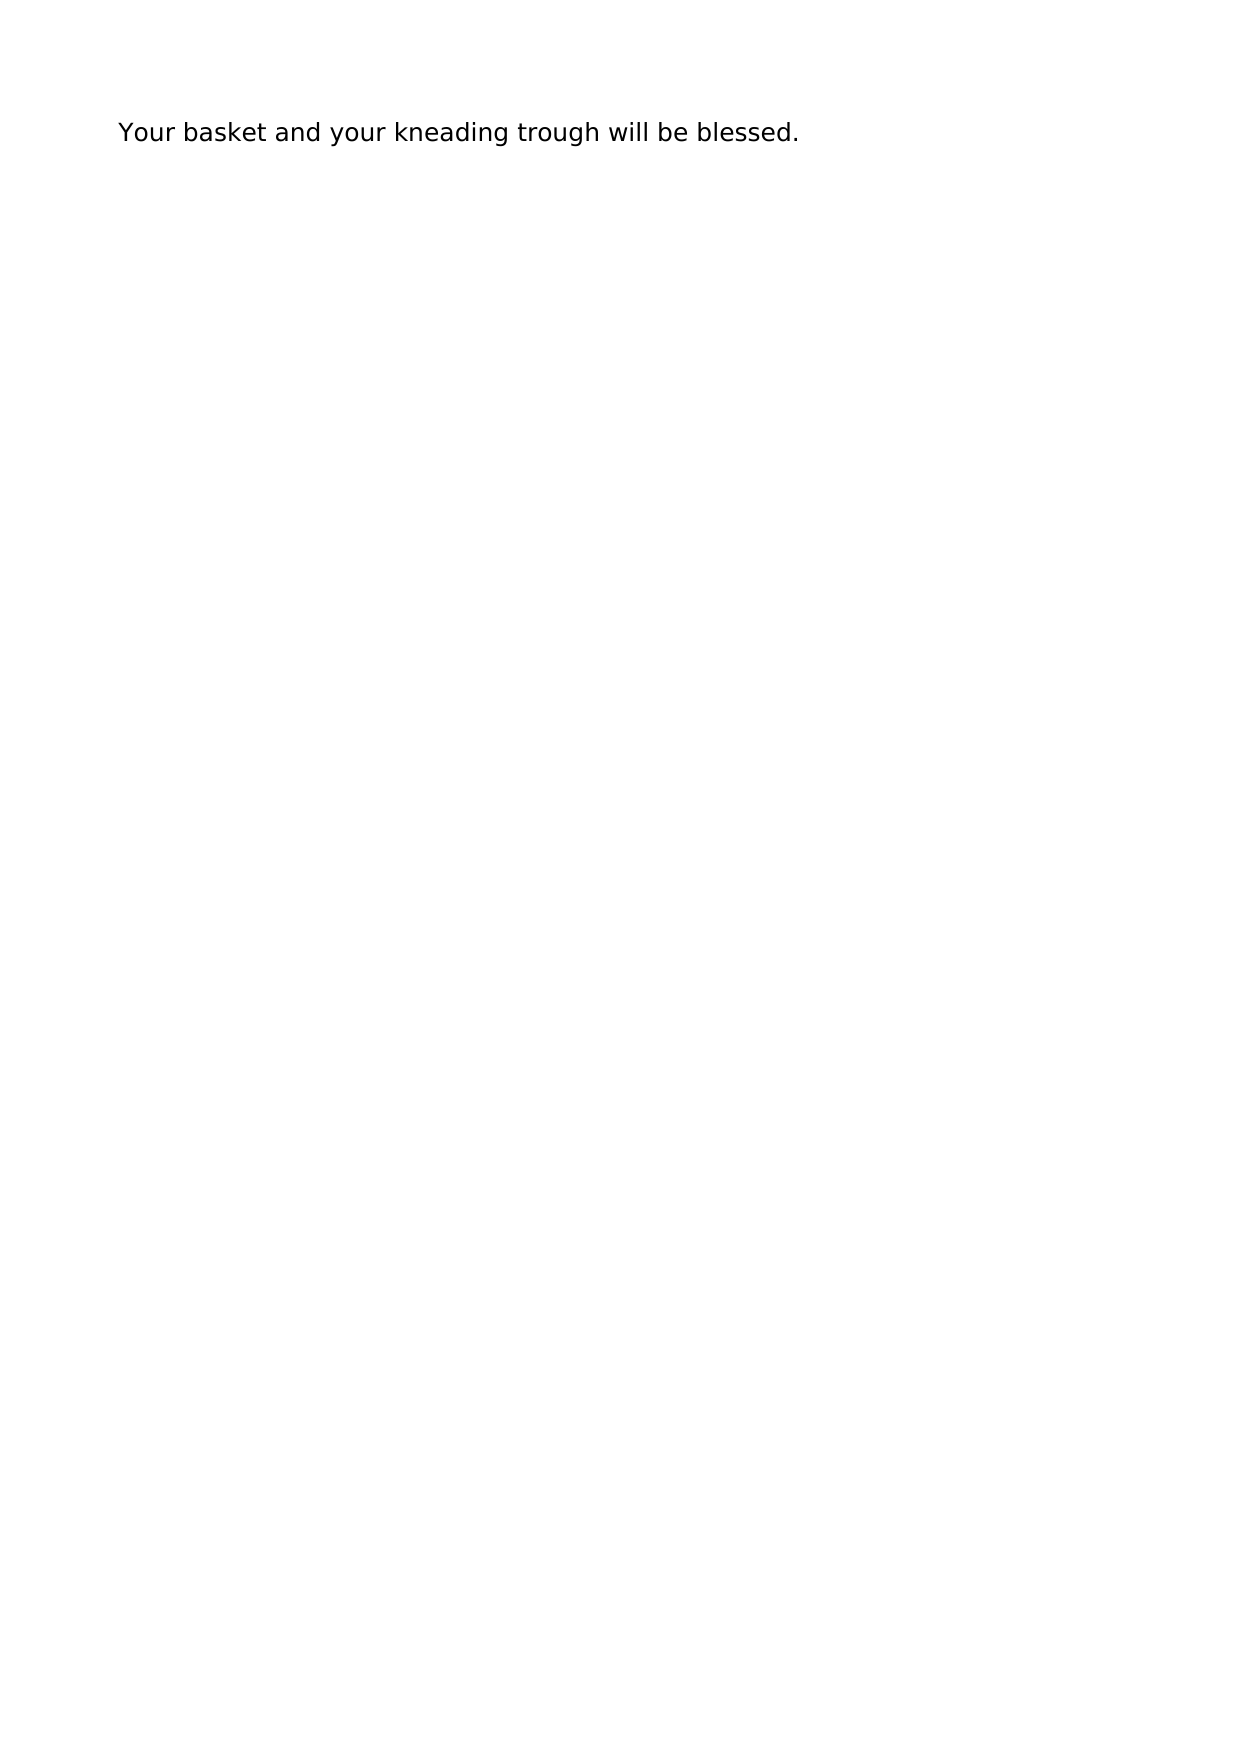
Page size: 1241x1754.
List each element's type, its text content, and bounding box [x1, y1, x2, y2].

text Your basket and your kneading trough will be blessed. [118, 118, 1122, 147]
